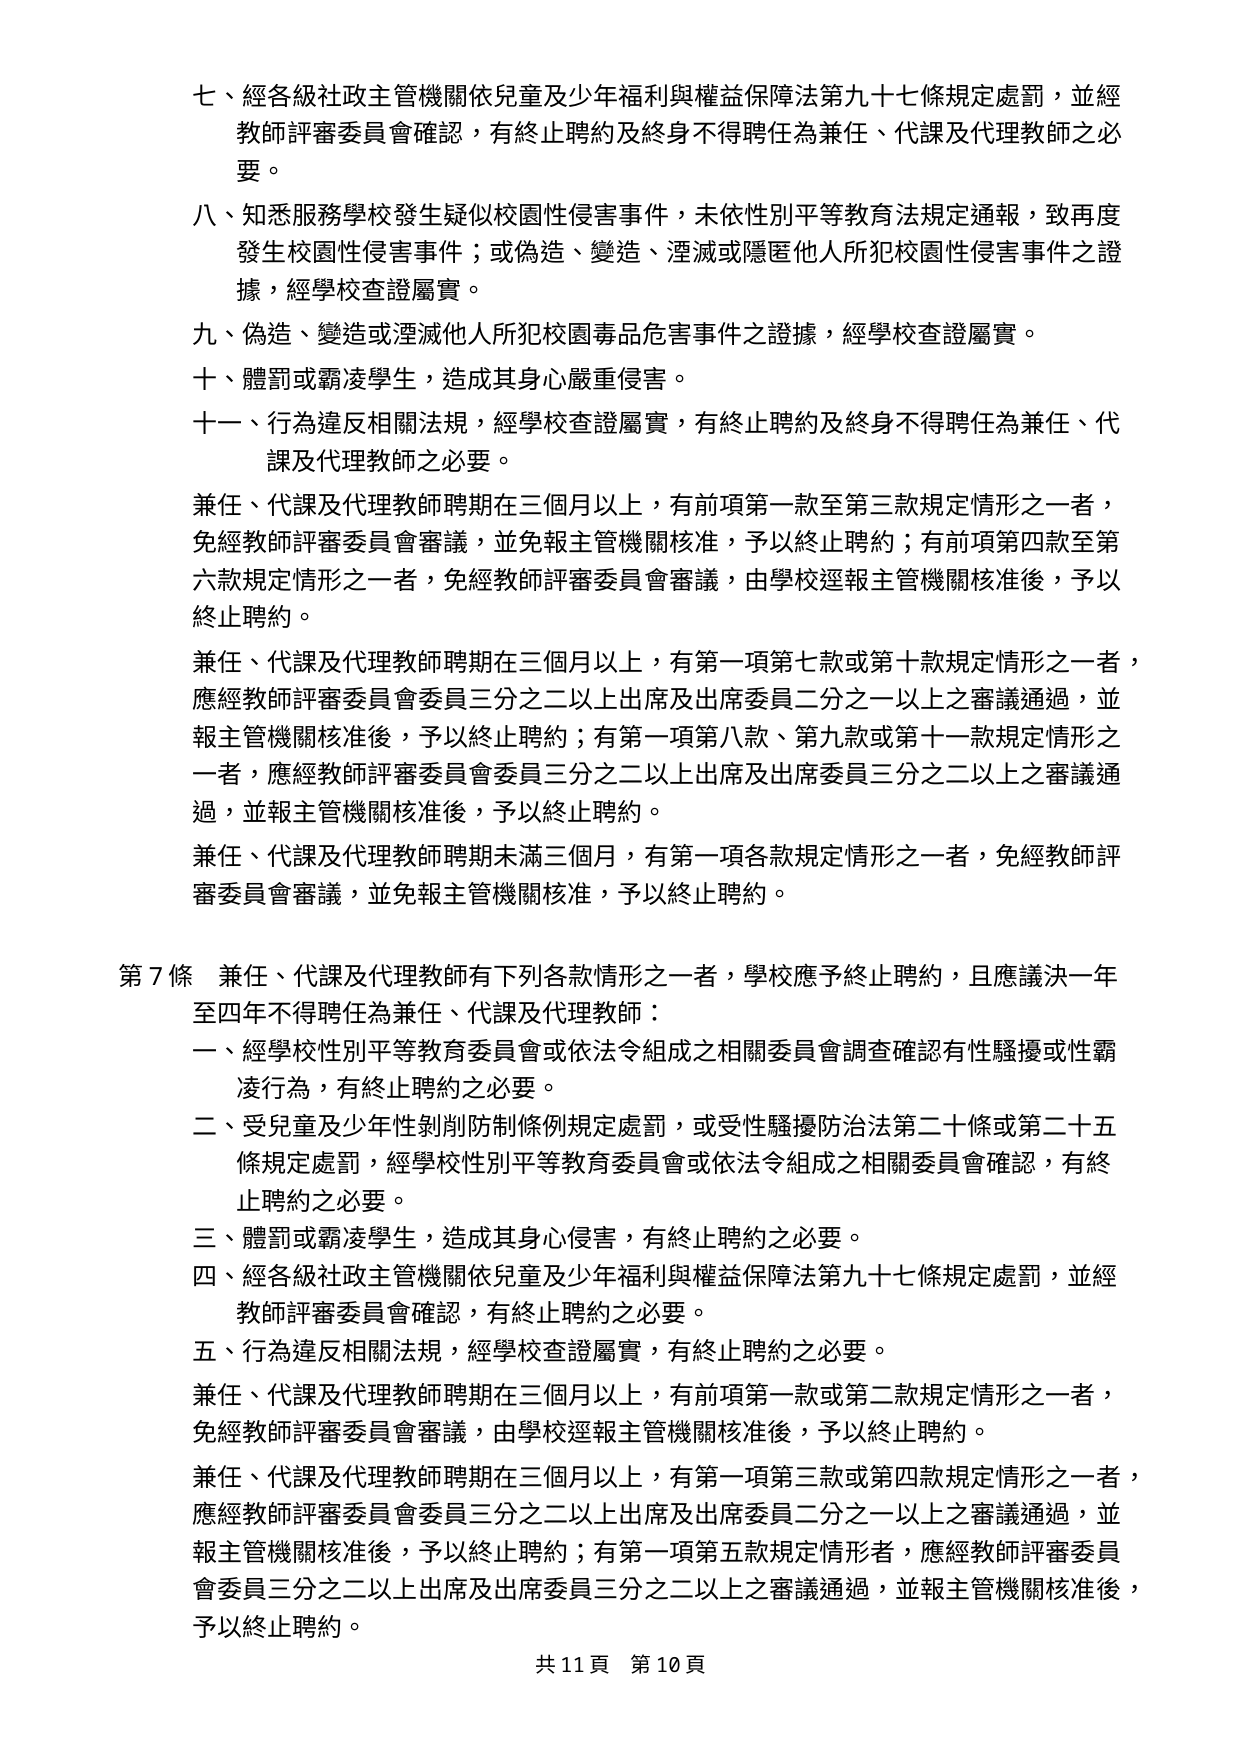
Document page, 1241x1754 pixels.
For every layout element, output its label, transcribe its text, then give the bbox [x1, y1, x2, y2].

text 三、體罰或霸凌學生，造成其身心侵害，有終止聘約之必要。 [192, 1217, 1122, 1255]
text 兼任、代課及代理教師聘期在三個月以上，有第一項第三款或第四款規定情形之一者，應經教師評審委員會委員三分之二以上出席及出席委員二分之一以上之審議通過，並報主管機關核准後，予以終止聘約；有第一項第五款規定情形者，應經教師評審委員會委員三分之二以上出席及出席委員三分之二以上之審議通過，並報主管機關核准後，予以終止聘約。 [192, 1456, 1122, 1644]
text 十一、行為違反相關法規，經學校查證屬實，有終止聘約及終身不得聘任為兼任、代課及代理教師之必要。 [192, 402, 1122, 477]
text 第7條 兼任、代課及代理教師有下列各款情形之一者，學校應予終止聘約，且應議決一年至四年不得聘任為兼任、代課及代理教師： [118, 955, 1122, 1030]
text 十、體罰或霸凌學生，造成其身心嚴重侵害。 [192, 358, 1122, 396]
text 一、經學校性別平等教育委員會或依法令組成之相關委員會調查確認有性騷擾或性霸凌行為，有終止聘約之必要。 [192, 1030, 1122, 1105]
text 兼任、代課及代理教師聘期在三個月以上，有前項第一款或第二款規定情形之一者，免經教師評審委員會審議，由學校逕報主管機關核准後，予以終止聘約。 [192, 1374, 1122, 1449]
text 九、偽造、變造或湮滅他人所犯校園毒品危害事件之證據，經學校查證屬實。 [192, 314, 1122, 351]
text 兼任、代課及代理教師聘期在三個月以上，有前項第一款至第三款規定情形之一者，免經教師評審委員會審議，並免報主管機關核准，予以終止聘約；有前項第四款至第六款規定情形之一者，免經教師評審委員會審議，由學校逕報主管機關核准後，予以終止聘約。 [192, 484, 1122, 634]
text 四、經各級社政主管機關依兒童及少年福利與權益保障法第九十七條規定處罰，並經教師評審委員會確認，有終止聘約之必要。 [192, 1255, 1122, 1330]
text 七、經各級社政主管機關依兒童及少年福利與權益保障法第九十七條規定處罰，並經教師評審委員會確認，有終止聘約及終身不得聘任為兼任、代課及代理教師之必要。 [192, 75, 1122, 187]
text 五、行為違反相關法規，經學校查證屬實，有終止聘約之必要。 [192, 1330, 1122, 1367]
text 兼任、代課及代理教師聘期未滿三個月，有第一項各款規定情形之一者，免經教師評審委員會審議，並免報主管機關核准，予以終止聘約。 [192, 836, 1122, 911]
text 二、受兒童及少年性剝削防制條例規定處罰，或受性騷擾防治法第二十條或第二十五條規定處罰，經學校性別平等教育委員會或依法令組成之相關委員會確認，有終止聘約之必要。 [192, 1105, 1122, 1217]
text 兼任、代課及代理教師聘期在三個月以上，有第一項第七款或第十款規定情形之一者，應經教師評審委員會委員三分之二以上出席及出席委員二分之一以上之審議通過，並報主管機關核准後，予以終止聘約；有第一項第八款、第九款或第十一款規定情形之一者，應經教師評審委員會委員三分之二以上出席及出席委員三分之二以上之審議通過，並報主管機關核准後，予以終止聘約。 [192, 641, 1122, 829]
text 八、知悉服務學校發生疑似校園性侵害事件，未依性別平等教育法規定通報，致再度發生校園性侵害事件；或偽造、變造、湮滅或隱匿他人所犯校園性侵害事件之證據，經學校查證屬實。 [192, 194, 1122, 307]
